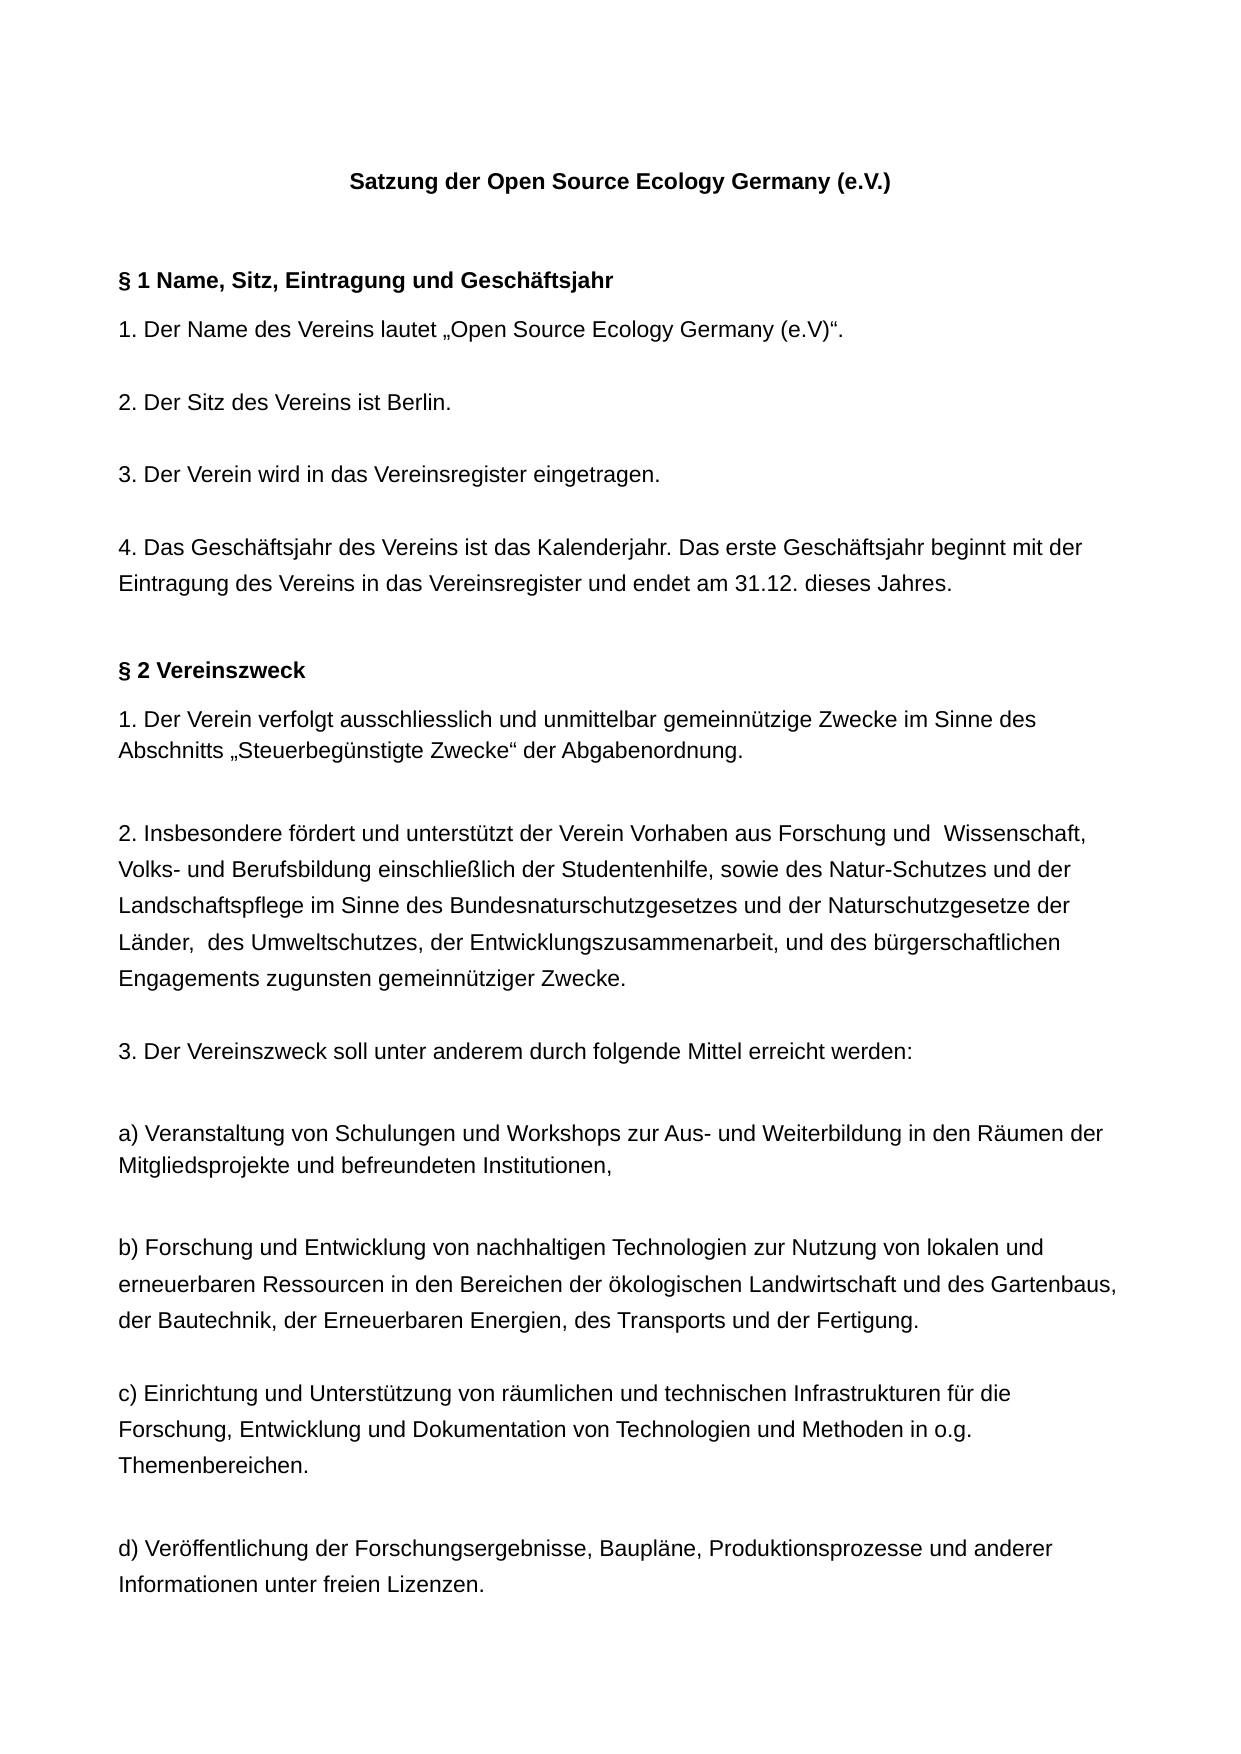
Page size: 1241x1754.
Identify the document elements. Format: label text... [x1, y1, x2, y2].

subtitle § 2 Vereinszweck [118, 657, 1122, 683]
text a) Veranstaltung von Schulungen und Workshops zur Aus- und Weiterbildung in den Räumen der Mitgliedsprojekte und befreundeten Institutionen, [118, 1120, 1122, 1178]
text 1. Der Verein verfolgt ausschliesslich und unmittelbar gemeinnützige Zwecke im Sinne des Abschnitts „Steuerbegünstigte Zwecke“ der Abgabenordnung. [118, 706, 1122, 763]
text 4. Das Geschäftsjahr des Vereins ist das Kalenderjahr. Das erste Geschäftsjahr beginnt mit der Eintragung des Vereins in das Vereinsregister und endet am 31.12. dieses Jahres. [118, 534, 1122, 597]
text b) Forschung und Entwicklung von nachhaltigen Technologien zur Nutzung von lokalen und erneuerbaren Ressourcen in den Bereichen der ökologischen Landwirtschaft und des Gartenbaus, der Bautechnik, der Erneuerbaren Energien, des Transports und der Fertigung. [118, 1234, 1122, 1333]
text d) Veröffentlichung der Forschungsergebnisse, Baupläne, Produktionsprozesse und anderer Informationen unter freien Lizenzen. [118, 1535, 1122, 1598]
text c) Einrichtung und Unterstützung von räumlichen und technischen Infrastrukturen für die Forschung, Entwicklung und Dokumentation von Technologien und Methoden in o.g. Themenbereichen. [118, 1380, 1122, 1479]
subtitle § 1 Name, Sitz, Eintragung und Geschäftsjahr [118, 267, 1122, 293]
text 3. Der Verein wird in das Vereinsregister eingetragen. [118, 461, 1122, 488]
text 3. Der Vereinszweck soll unter anderem durch folgende Mittel erreicht werden: [118, 1038, 1122, 1064]
text 1. Der Name des Vereins lautet „Open Source Ecology Germany (e.V)“. [118, 316, 1122, 342]
text Satzung der Open Source Ecology Germany (e.V.) [118, 168, 1122, 194]
text 2. Insbesondere fördert und unterstützt der Verein Vorhaben aus Forschung und Wissenschaft, Volks- und Berufsbildung einschließlich der Studentenhilfe, sowie des Natur-Schutzes und der Landschaftspflege im Sinne des Bundesnaturschutzgesetzes und der Naturschutzgesetze der Länder, des Umweltschutzes, der Entwicklungszusammenarbeit, und des bürgerschaftlichen Engagements zugunsten gemeinnütziger Zwecke. [118, 819, 1122, 991]
text 2. Der Sitz des Vereins ist Berlin. [118, 388, 1122, 415]
